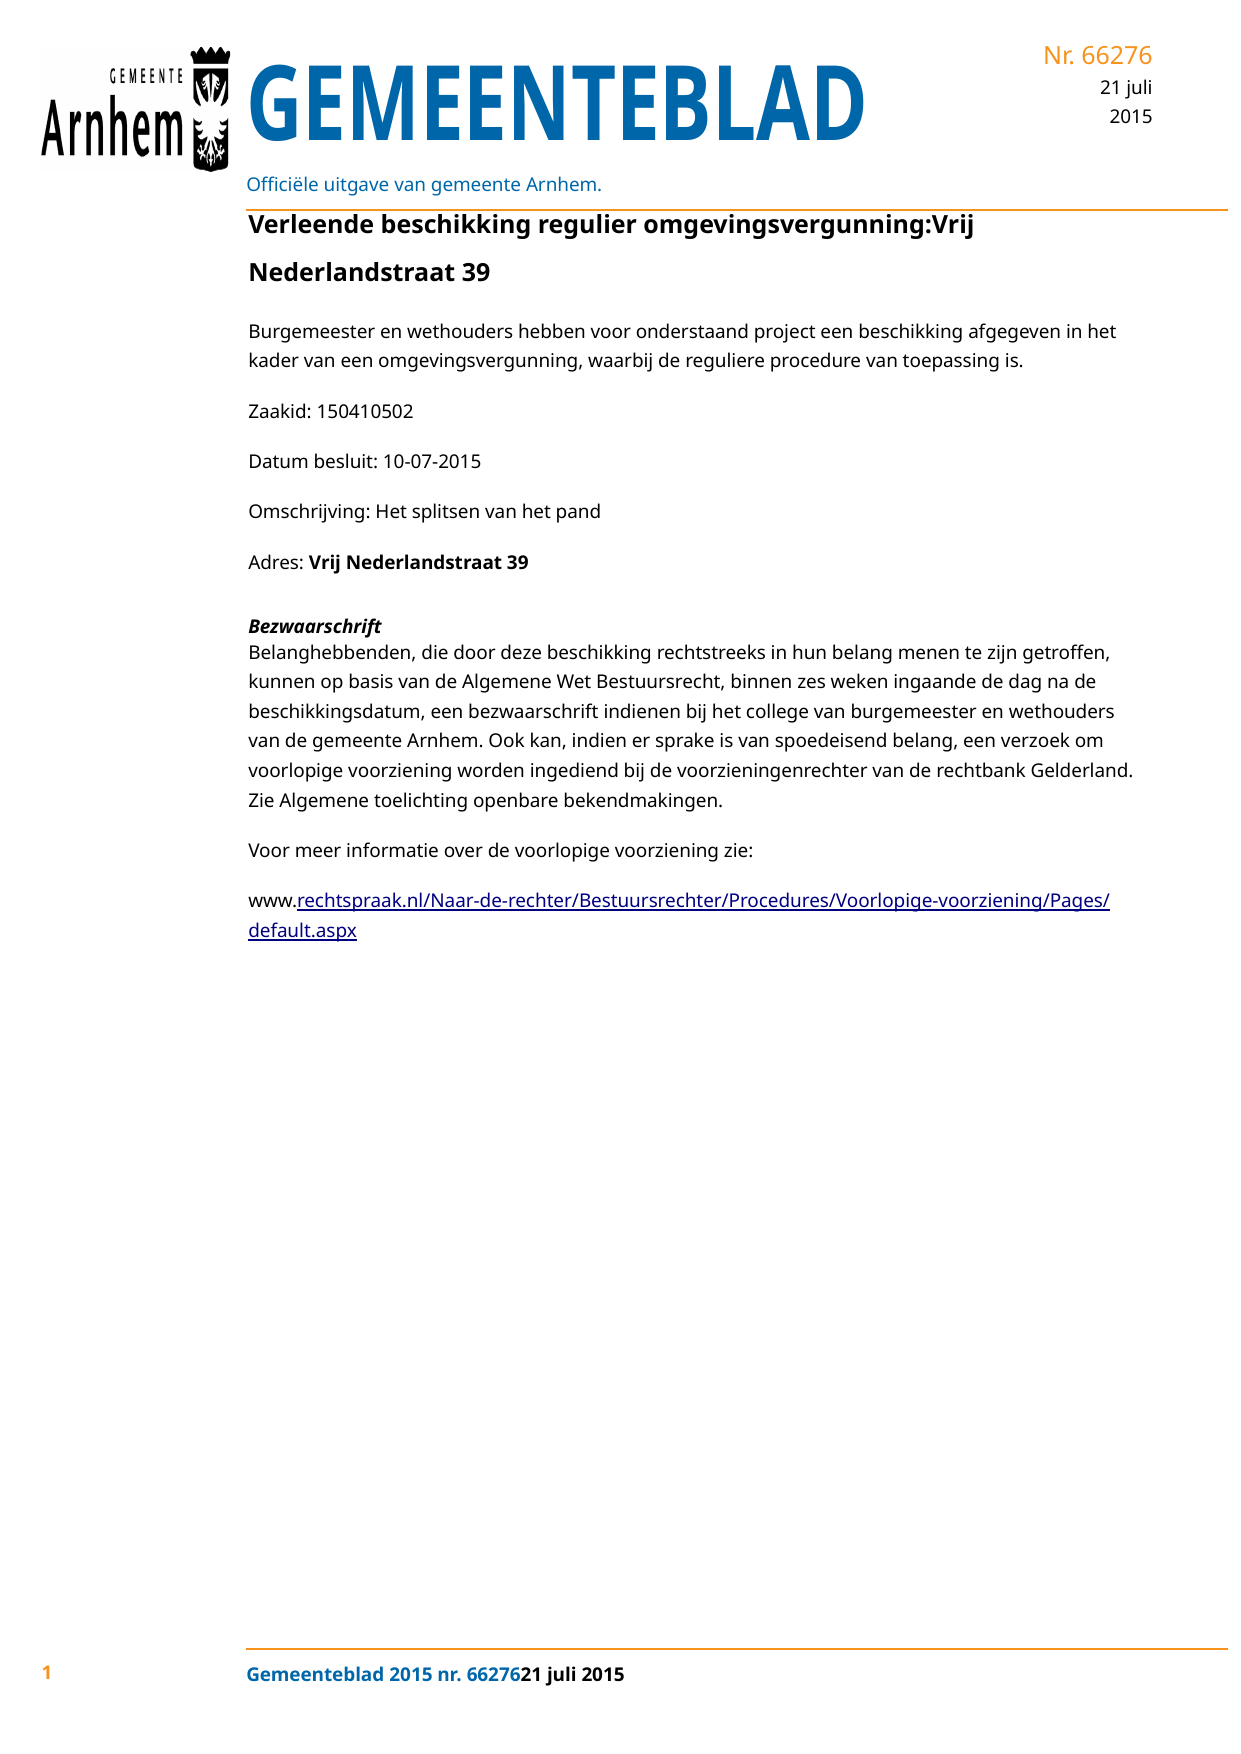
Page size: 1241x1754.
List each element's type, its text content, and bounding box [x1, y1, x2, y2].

text Burgemeester en wethouders hebben voor onderstaand project een beschikking afgegeven in het kader van een omgevingsvergunning, waarbij de reguliere procedure van toepassing is. [248, 318, 1152, 373]
text Verleende beschikking regulier omgevingsvergunning:Vrij Nederlandstraat 39 [248, 211, 1152, 288]
picture [41, 47, 231, 172]
text Datum besluit: 10-07-2015 [248, 448, 1152, 474]
text Adres: Vrij Nederlandstraat 39 [248, 549, 1152, 575]
text Belanghebbenden, die door deze beschikking rechtstreeks in hun belang menen te zijn getroffen, kunnen op basis van de Algemene Wet Bestuursrecht, binnen zes weken ingaande de dag na de beschikkingsdatum, een bezwaarschrift indienen bij het college van burgemeester en wethouders van de gemeente Arnhem. Ook kan, indien er sprake is van spoedeisend belang, een verzoek om voorlopige voorziening worden ingediend bij de voorzieningenrechter van de rechtbank Gelderland. Zie Algemene toelichting openbare bekendmakingen. [248, 639, 1152, 812]
text Voor meer informatie over de voorlopige voorziening zie: [248, 837, 1152, 863]
text Omschrijving: Het splitsen van het pand [248, 499, 1152, 524]
text Zaakid: 150410502 [248, 398, 1152, 424]
text Bezwaarschrift [248, 613, 1152, 639]
text www.rechtspraak.nl/Naar-de-rechter/Bestuursrechter/Procedures/Voorlopige-voorziening/Pages/default.aspx [248, 888, 1152, 943]
